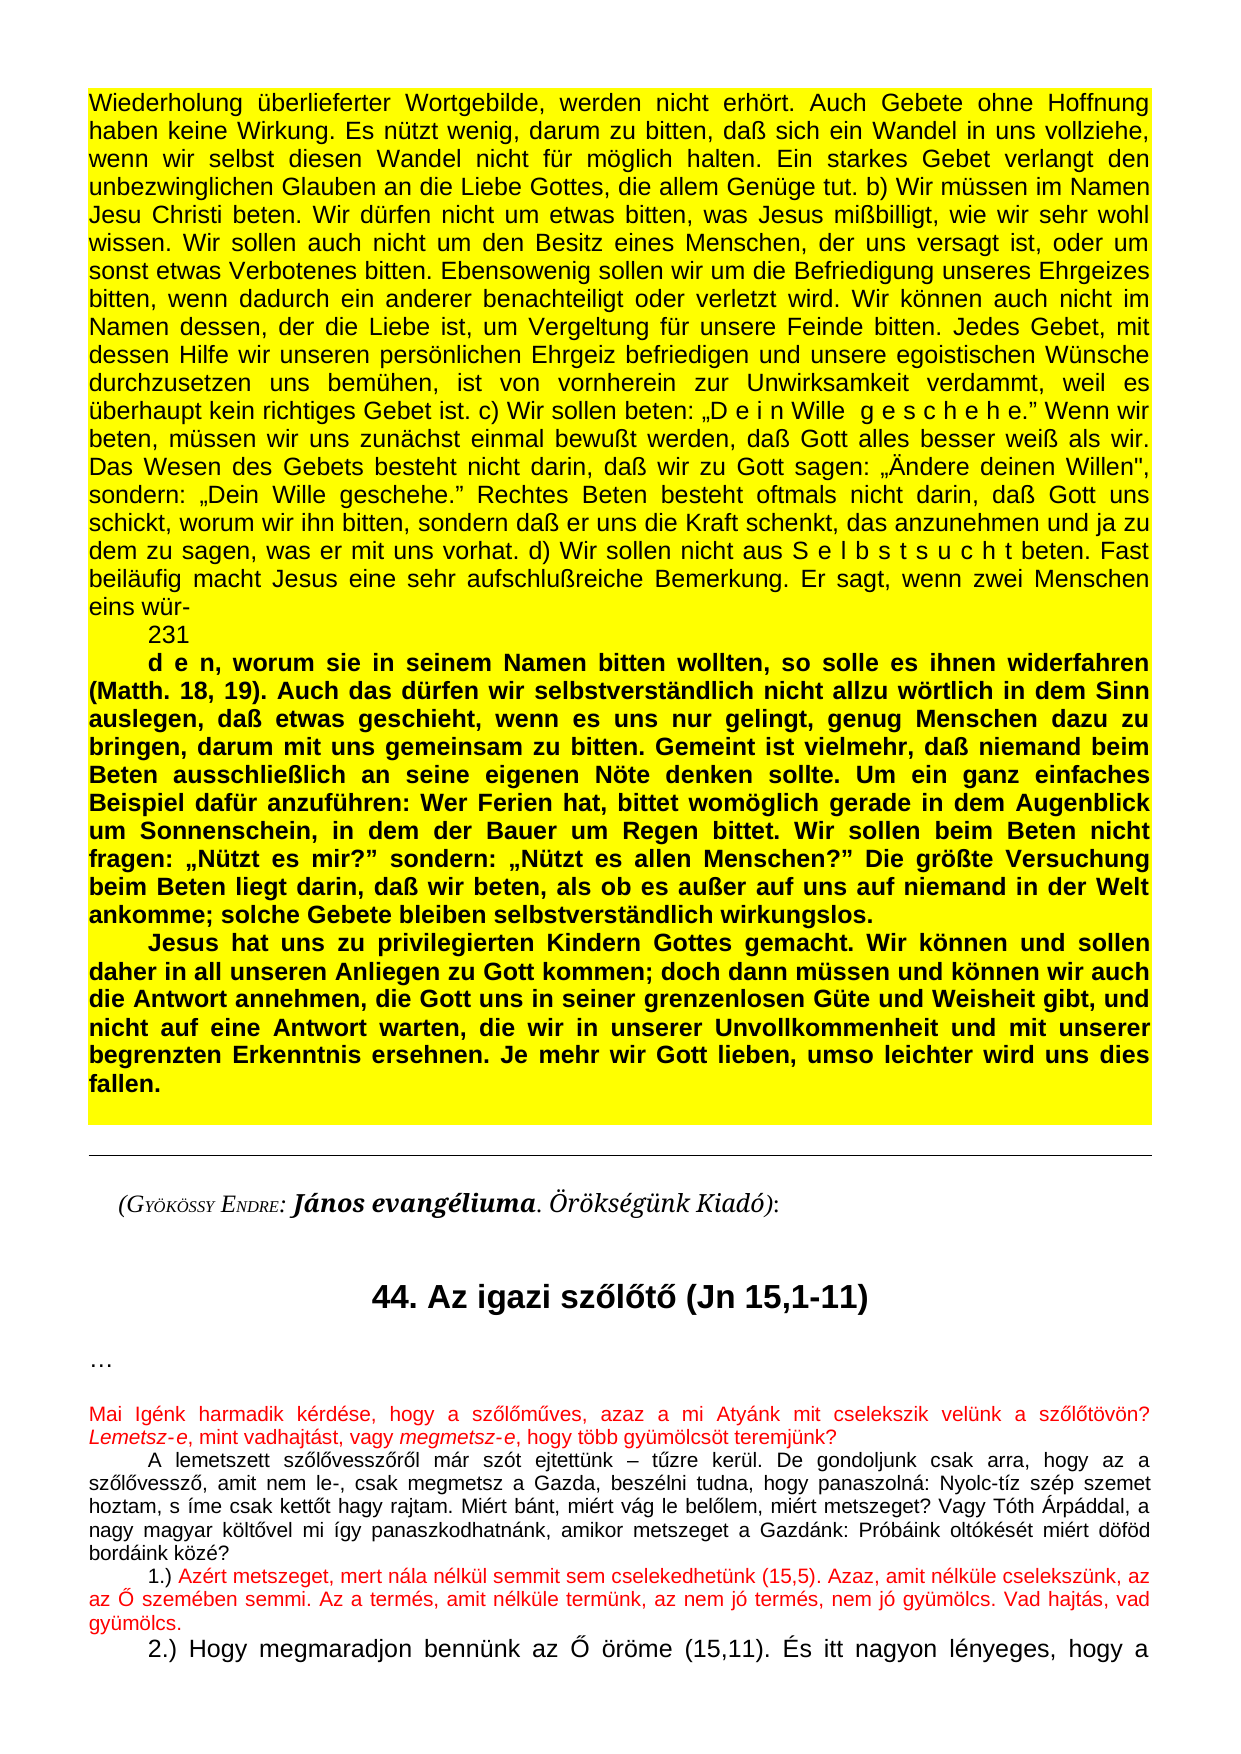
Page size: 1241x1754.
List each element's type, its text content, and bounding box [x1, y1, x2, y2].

text (Gyökössy Endre: János evangéliuma. Örökségünk Kiadó): [88, 1156, 1152, 1249]
text d e n, worum sie in seinem Namen bitten wollten, so solle es ihnen widerfahren (Matth. 18, 19). Auch das dürfen wir selbstverständlich nicht allzu wörtlich in dem Sinn auslegen, daß etwas geschieht, wenn es uns nur gelingt, genug Menschen dazu zu bringen, darum mit uns gemeinsam zu bitten. Gemeint ist vielmehr, daß niemand beim Beten ausschließlich an seine eigenen Nöte denken sollte. Um ein ganz einfaches Beispiel dafür anzuführen: Wer Ferien hat, bittet womöglich gerade in dem Augenblick um Sonnenschein, in dem der Bauer um Regen bittet. Wir sollen beim Beten nicht fragen: „Nützt es mir?” sondern: „Nützt es allen Menschen?” Die größte Versuchung beim Beten liegt darin, daß wir beten, als ob es außer auf uns auf niemand in der Welt ankomme; solche Gebete bleiben selbstverständlich wirkungslos. [88, 649, 1152, 929]
text 231 [88, 621, 1152, 649]
text … [88, 1345, 1152, 1373]
text Jesus hat uns zu privilegierten Kindern Gottes gemacht. Wir können und sollen daher in all unseren Anliegen zu Gott kommen; doch dann müssen und können wir auch die Antwort annehmen, die Gott uns in seiner grenzenlosen Güte und Weisheit gibt, und nicht auf eine Antwort warten, die wir in unserer Unvollkommenheit und mit unserer begrenzten Erkenntnis ersehnen. Je mehr wir Gott lieben, umso leichter wird uns dies fallen. [88, 929, 1152, 1097]
text 1.) Azért metszeget, mert nála nélkül semmit sem cselekedhetünk (15,5). Azaz, amit nélküle cselekszünk, az az Ő szemében semmi. Az a termés, amit nélküle termünk, az nem jó termés, nem jó gyümölcs. Vad hajtás, vad gyümölcs. [88, 1565, 1152, 1634]
text Wiederholung überlieferter Wortgebilde, werden nicht erhört. Auch Gebete ohne Hoffnung haben keine Wirkung. Es nützt wenig, darum zu bitten, daß sich ein Wandel in uns vollziehe, wenn wir selbst diesen Wandel nicht für möglich halten. Ein starkes Gebet verlangt den unbezwinglichen Glauben an die Liebe Gottes, die allem Genüge tut. b) Wir müssen im Namen Jesu Christi beten. Wir dürfen nicht um etwas bitten, was Jesus mißbilligt, wie wir sehr wohl wissen. Wir sollen auch nicht um den Besitz eines Menschen, der uns versagt ist, oder um sonst etwas Verbotenes bitten. Ebensowenig sollen wir um die Befriedigung unseres Ehrgeizes bitten, wenn dadurch ein anderer benachteiligt oder verletzt wird. Wir können auch nicht im Namen dessen, der die Liebe ist, um Vergeltung für unsere Feinde bitten. Jedes Gebet, mit dessen Hilfe wir unseren persönlichen Ehrgeiz befriedigen und unsere egoistischen Wünsche durchzusetzen uns bemühen, ist von vornherein zur Unwirksamkeit verdammt, weil es überhaupt kein richtiges Gebet ist. c) Wir sollen beten: „D e i n Wille g e s c h e h e.” Wenn wir beten, müssen wir uns zunächst einmal bewußt werden, daß Gott alles besser weiß als wir. Das Wesen des Gebets besteht nicht darin, daß wir zu Gott sagen: „Ändere deinen Willen", sondern: „Dein Wille geschehe.” Rechtes Beten besteht oftmals nicht darin, daß Gott uns schickt, worum wir ihn bitten, sondern daß er uns die Kraft schenkt, das anzunehmen und ja zu dem zu sagen, was er mit uns vorhat. d) Wir sollen nicht aus S e l b s t s u c h t beten. Fast beiläufig macht Jesus eine sehr aufschlußreiche Bemerkung. Er sagt, wenn zwei Menschen eins wür‑ [88, 88, 1152, 621]
text Mai Igénk harmadik kérdése, hogy a szőlőműves, azaz a mi Atyánk mit cselekszik velünk a szőlőtövön? Lemetsz‑e, mint vadhajtást, vagy megmetsz‑e, hogy több gyümölcsöt teremjünk? [88, 1402, 1152, 1449]
text 44. Az igazi szőlőtő (Jn 15,1-11) [88, 1278, 1152, 1315]
text 2.) Hogy megmaradjon bennünk az Ő öröme (15,11). És itt nagyon lényeges, hogy a [88, 1634, 1152, 1662]
text A lemetszett szőlővesszőről már szót ejtettünk – tűzre kerül. De gondoljunk csak arra, hogy az a szőlővessző, amit nem le‑, csak megmetsz a Gazda, beszélni tudna, hogy panaszolná: Nyolc-tíz szép szemet hoztam, s íme csak kettőt hagy rajtam. Miért bánt, miért vág le belőlem, miért metszeget? Vagy Tóth Árpáddal, a nagy magyar költővel mi így panaszkodhatnánk, amikor metszeget a Gazdánk: Próbáink oltókését miért döföd bordáink közé? [88, 1449, 1152, 1565]
